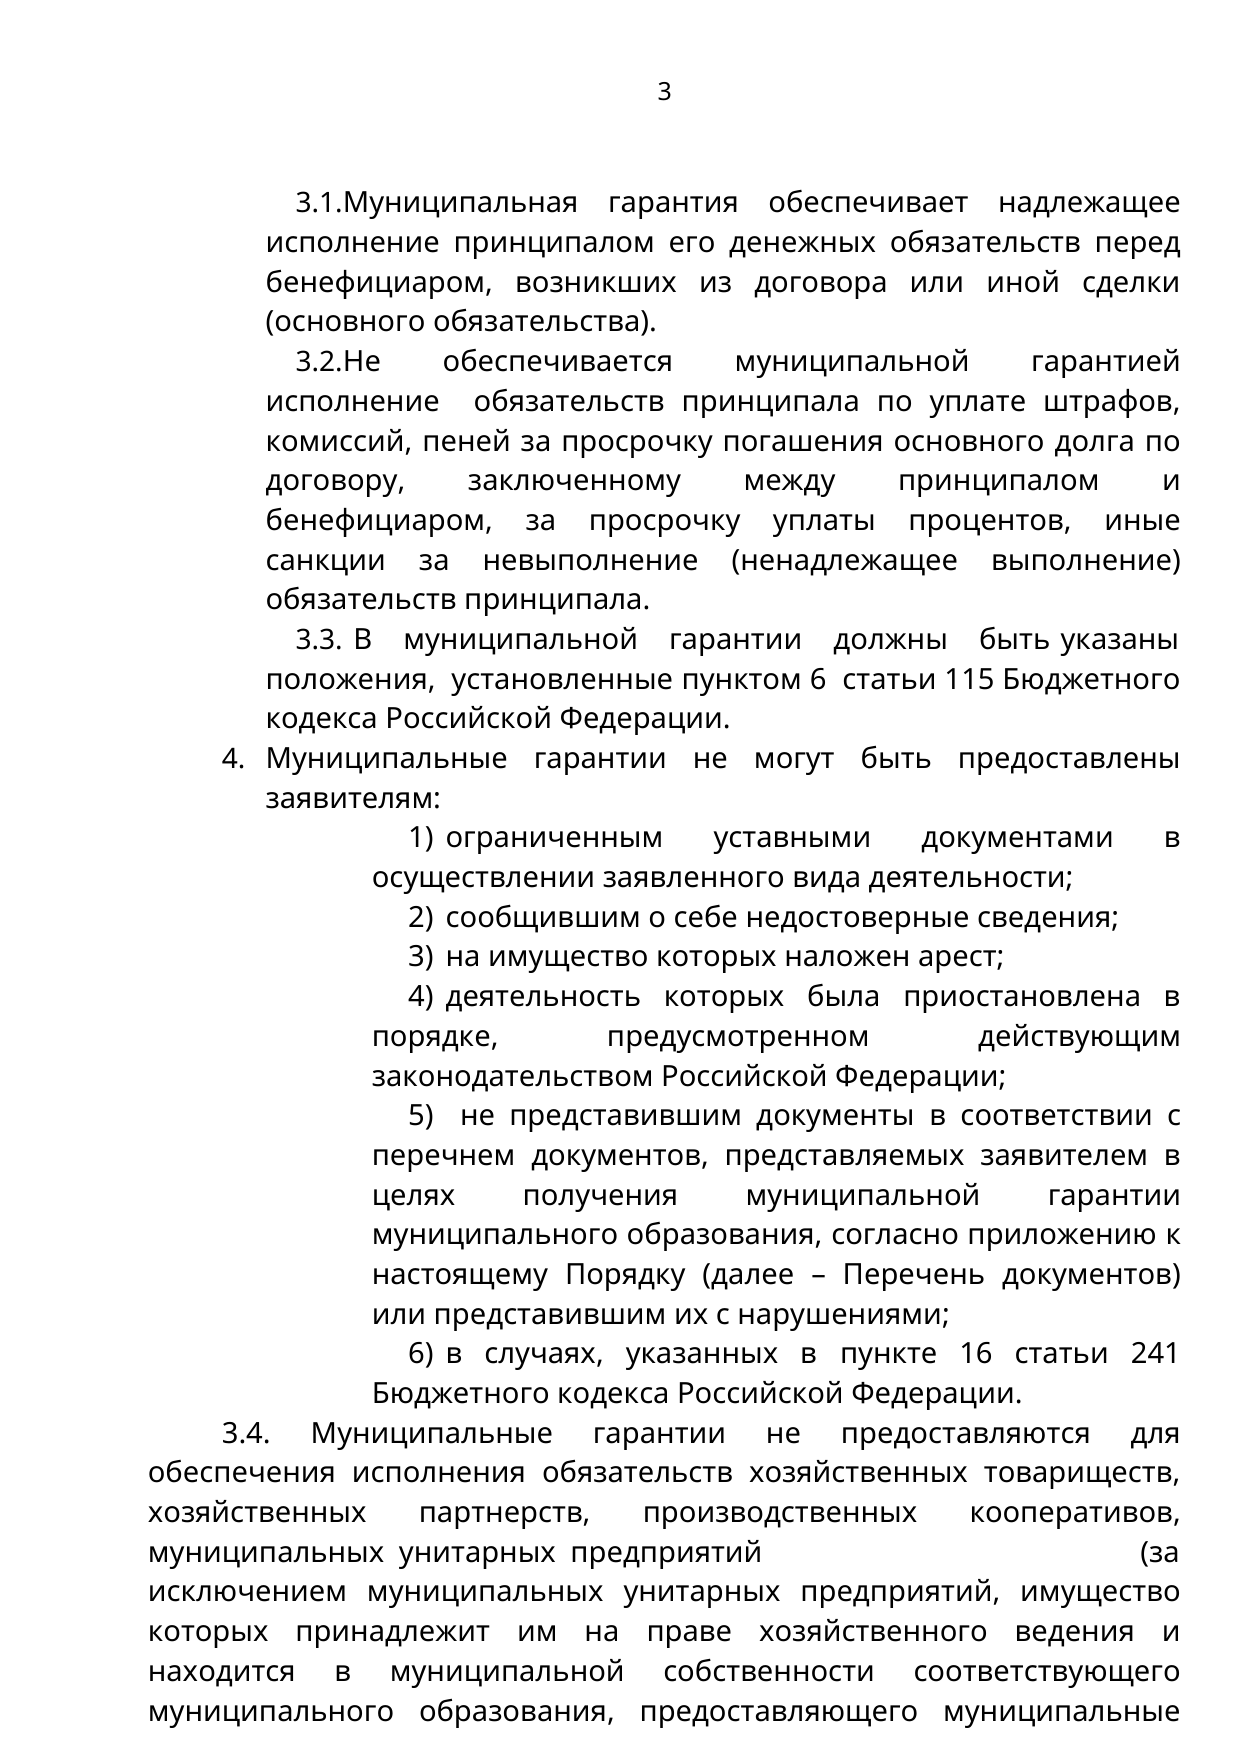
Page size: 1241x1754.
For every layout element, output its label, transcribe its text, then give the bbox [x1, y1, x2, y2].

list в случаях, указанных в пункте 16 статьи 241 Бюджетного кодекса Российской Федерации. [334, 1333, 1181, 1412]
list В муниципальной гарантии должны быть указаны положения, установленные пунктом 6 статьи 115 Бюджетного кодекса Российской Федерации. [222, 618, 1181, 737]
text 3.4. Муниципальные гарантии не предоставляются для обеспечения исполнения обязательств хозяйственных товариществ, хозяйственных партнерств, производственных кооперативов, муниципальных унитарных предприятий (за исключением муниципальных унитарных предприятий, имущество которых принадлежит им на праве хозяйственного ведения и находится в муниципальной собственности соответствующего муниципального образования, предоставляющего муниципальные [148, 1412, 1181, 1729]
list деятельность которых была приостановлена в порядке, предусмотренном действующим законодательством Российской Федерации; [334, 975, 1181, 1094]
list на имущество которых наложен арест; [334, 936, 1181, 975]
list не представившим документы в соответствии с перечнем документов, представляемых заявителем в целях получения муниципальной гарантии муниципального образования, согласно приложению к настоящему Порядку (далее – Перечень документов) или представившим их с нарушениями; [334, 1094, 1181, 1333]
list Не обеспечивается муниципальной гарантией исполнение обязательств принципала по уплате штрафов, комиссий, пеней за просрочку погашения основного долга по договору, заключенному между принципалом и бенефициаром, за просрочку уплаты процентов, иные санкции за невыполнение (ненадлежащее выполнение) обязательств принципала. [222, 340, 1181, 618]
list ограниченным уставными документами в осуществлении заявленного вида деятельности; [334, 817, 1181, 896]
list сообщившим о себе недостоверные сведения; [334, 896, 1181, 936]
list Муниципальная гарантия обеспечивает надлежащее исполнение принципалом его денежных обязательств перед бенефициаром, возникших из договора или иной сделки (основного обязательства). [222, 182, 1181, 340]
list Муниципальные гарантии не могут быть предоставлены заявителям: [222, 737, 1181, 817]
